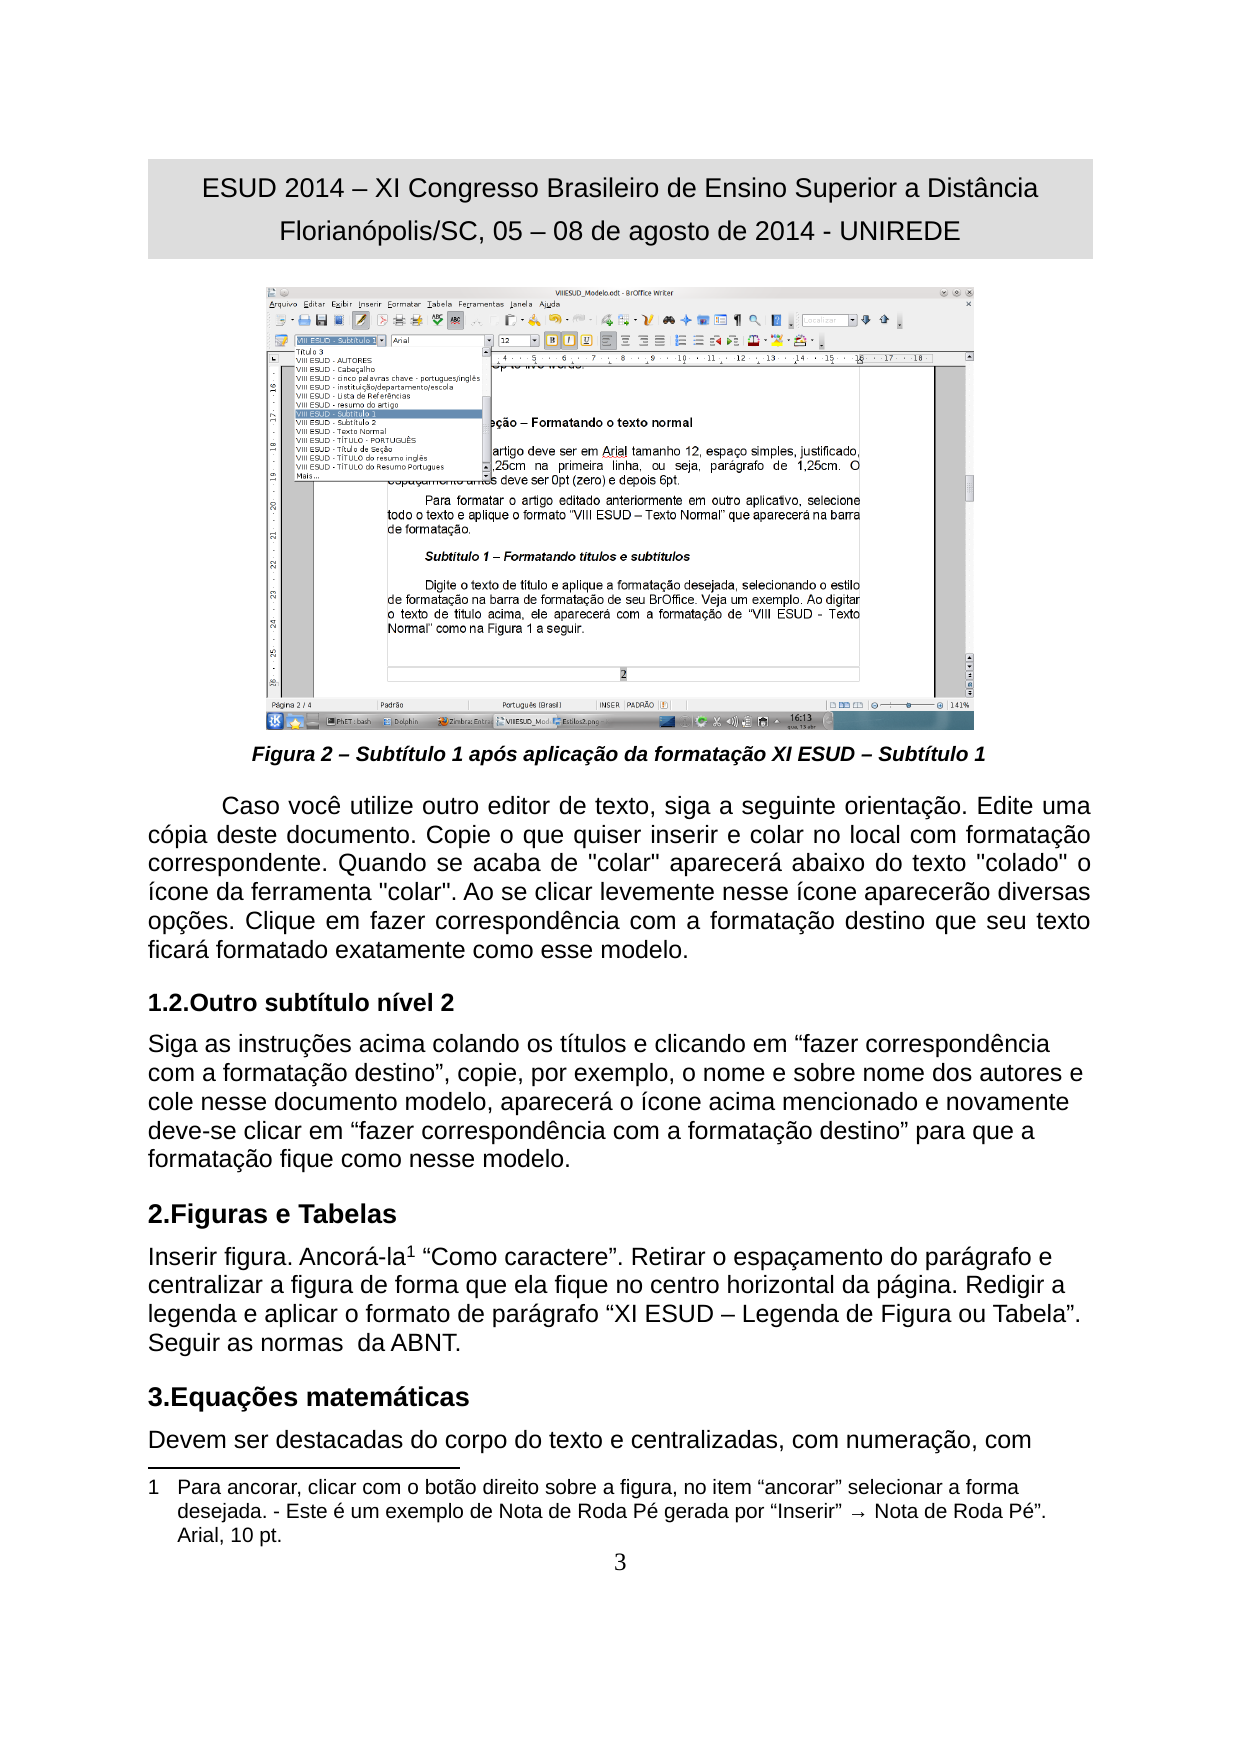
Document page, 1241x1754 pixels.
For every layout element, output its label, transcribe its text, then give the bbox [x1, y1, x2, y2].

text Caso você utilize outro editor de texto, siga a seguinte orientação. Edite uma cópia deste documento. Copie o que quiser inserir e colar no local com formatação correspondente. Quando se acaba de "colar" aparecerá abaixo do texto "colado" o ícone da ferramenta "colar". Ao se clicar levemente nesse ícone aparecerão diversas opções. Clique em fazer correspondência com a formatação destino que seu texto ficará formatado exatamente como esse modelo. [148, 791, 1093, 963]
text Inserir figura. Ancorá-la “Como caractere”. Retirar o espaçamento do parágrafo e centralizar a figura de forma que ela fique no centro horizontal da página. Redigir a legenda e aplicar o formato de parágrafo “XI ESUD – Legenda de Figura ou Tabela”. Seguir as normas da ABNT. [148, 1242, 1093, 1357]
text Devem ser destacadas do corpo do texto e centralizadas, com numeração, com [148, 1425, 1093, 1454]
text Siga as instruções acima colando os títulos e clicando em “fazer correspondência com a formatação destino”, copie, por exemplo, o nome e sobre nome dos autores e cole nesse documento modelo, aparecerá o ícone acima mencionado e novamente deve-se clicar em “fazer correspondência com a formatação destino” para que a formatação fique como nesse modelo. [148, 1029, 1093, 1173]
subtitle Outro subtítulo nível 2 [148, 988, 1093, 1017]
subtitle Equações matemáticas [148, 1381, 1093, 1413]
text Para ancorar, clicar com o botão direito sobre a figura, no item “ancorar” selecionar a forma desejada. - Este é um exemplo de Nota de Roda Pé gerada por “Inserir” → Nota de Roda Pé”. Arial, 10 pt. [148, 1475, 1093, 1547]
text Figura 2 – Subtítulo 1 após aplicação da formatação XI ESUD – Subtítulo 1 [195, 742, 1045, 766]
subtitle Figuras e Tabelas [148, 1198, 1093, 1229]
